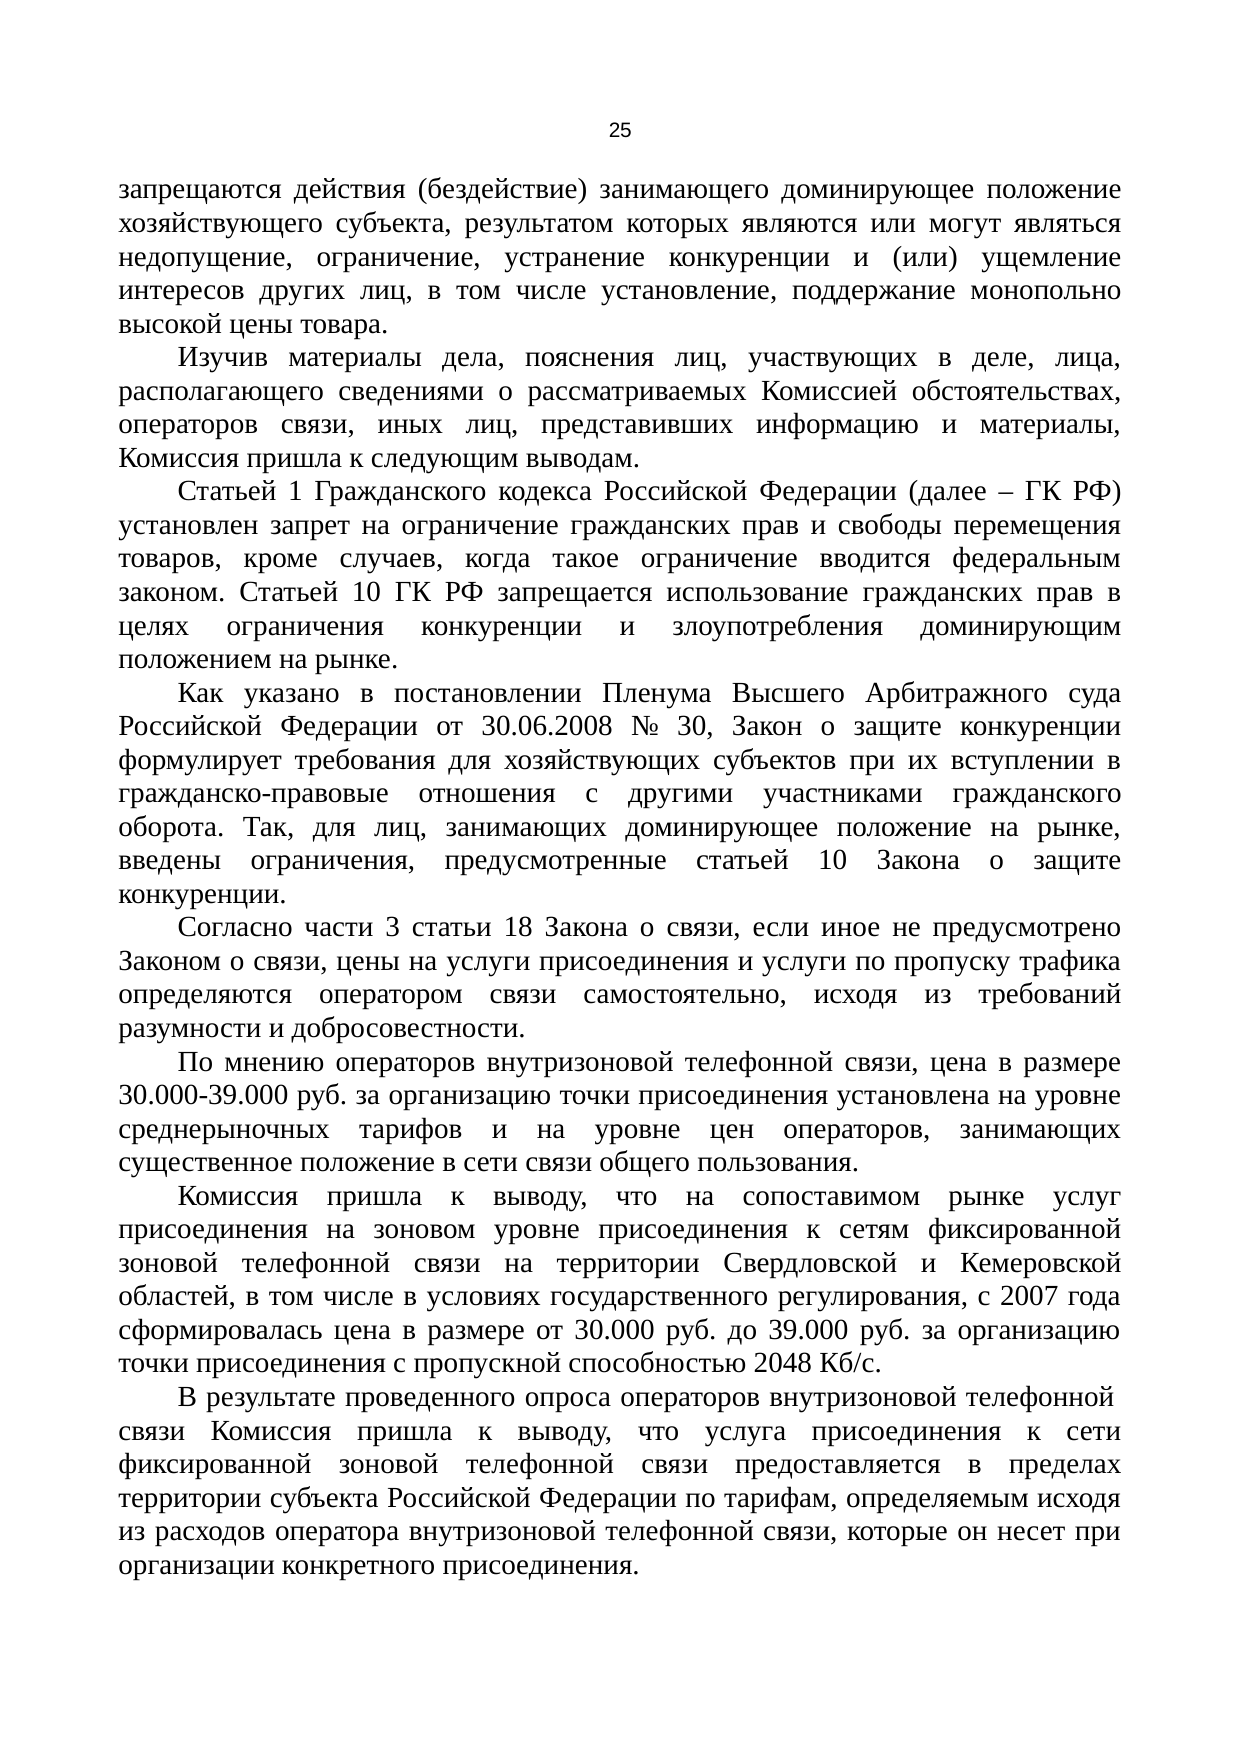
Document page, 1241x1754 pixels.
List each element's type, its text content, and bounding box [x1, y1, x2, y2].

text Как указано в постановлении Пленума Высшего Арбитражного суда Российской Федерации от 30.06.2008 № 30, Закон о защите конкуренции формулирует требования для хозяйствующих субъектов при их вступлении в гражданско-правовые отношения с другими участниками гражданского оборота. Так, для лиц, занимающих доминирующее положение на рынке, введены ограничения, предусмотренные статьей 10 Закона о защите конкуренции. [118, 675, 1122, 909]
text Изучив материалы дела, пояснения лиц, участвующих в деле, лица, располагающего сведениями о рассматриваемых Комиссией обстоятельствах, операторов связи, иных лиц, представивших информацию и материалы, Комиссия пришла к следующим выводам. [118, 339, 1122, 473]
text Согласно части 3 статьи 18 Закона о связи, если иное не предусмотрено Законом о связи, цены на услуги присоединения и услуги по пропуску трафика определяются оператором связи самостоятельно, исходя из требований разумности и добросовестности. [118, 909, 1122, 1044]
text запрещаются действия (бездействие) занимающего доминирующее положение хозяйствующего субъекта, результатом которых являются или могут являться недопущение, ограничение, устранение конкуренции и (или) ущемление интересов других лиц, в том числе установление, поддержание монопольно высокой цены товара. [118, 172, 1122, 339]
text Статьей 1 Гражданского кодекса Российской Федерации (далее – ГК РФ) установлен запрет на ограничение гражданских прав и свободы перемещения товаров, кроме случаев, когда такое ограничение вводится федеральным законом. Статьей 10 ГК РФ запрещается использование гражданских прав в целях ограничения конкуренции и злоупотребления доминирующим положением на рынке. [118, 473, 1122, 675]
text По мнению операторов внутризоновой телефонной связи, цена в размере 30.000-39.000 руб. за организацию точки присоединения установлена на уровне среднерыночных тарифов и на уровне цен операторов, занимающих существенное положение в сети связи общего пользования. [118, 1044, 1122, 1178]
text В результате проведенного опроса операторов внутризоновой телефонной связи Комиссия пришла к выводу, что услуга присоединения к сети фиксированной зоновой телефонной связи предоставляется в пределах территории субъекта Российской Федерации по тарифам, определяемым исходя из расходов оператора внутризоновой телефонной связи, которые он несет при организации конкретного присоединения. [118, 1379, 1122, 1580]
text Комиссия пришла к выводу, что на сопоставимом рынке услуг присоединения на зоновом уровне присоединения к сетям фиксированной зоновой телефонной связи на территории Свердловской и Кемеровской областей, в том числе в условиях государственного регулирования, с 2007 года сформировалась цена в размере от 30.000 руб. до 39.000 руб. за организацию точки присоединения с пропускной способностью 2048 Кб/с. [118, 1178, 1122, 1379]
